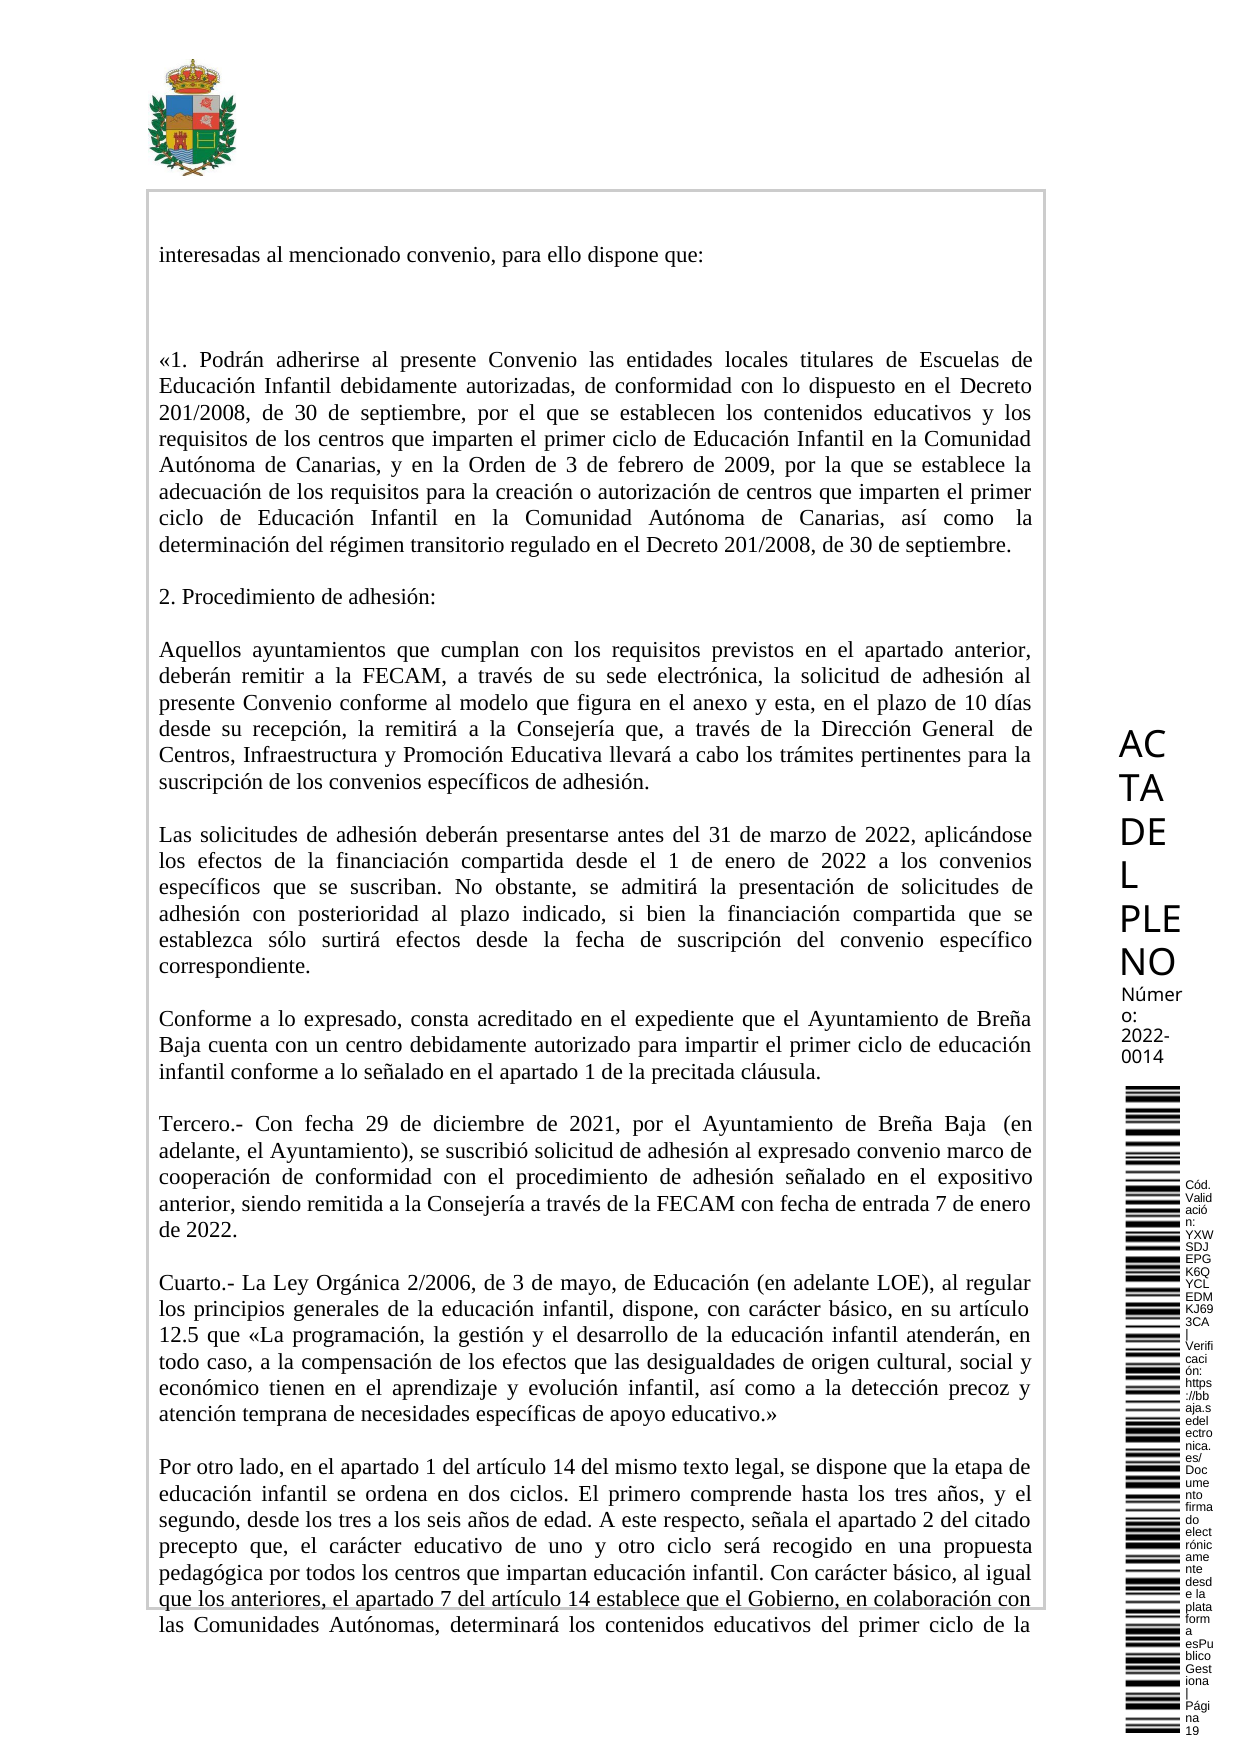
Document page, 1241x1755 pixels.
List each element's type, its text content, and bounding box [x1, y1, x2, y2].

text Cuarto.- La Ley Orgánica 2/2006, de 3 de mayo, de Educación (en adelante LOE), al regular los principios generales de la educación infantil, dispone, con carácter básico, en su artículo [159, 1269, 1033, 1321]
text las Comunidades Autónomas, determinará los contenidos educativos del primer ciclo de la [159, 1610, 1033, 1638]
text [1117, 721, 1186, 1068]
text [1183, 1177, 1214, 1735]
text Por otro lado, en el apartado 1 del artículo 14 del mismo texto legal, se dispone que la etapa de educación infantil se ordena en dos ciclos. El primero comprende hasta los tres años, y el segundo, desde los tres a los seis años de edad. A este respecto, señala el apartado 2 del citado precepto que, el carácter educativo de uno y otro ciclo será recogido en una propuesta pedagógica por todos los centros que impartan educación infantil. Con carácter básico, al igual que los anteriores, el apartado 7 del artículo 14 establece que el Gobierno, en colaboración con [159, 1453, 1033, 1607]
text 2. Procedimiento de adhesión: [159, 583, 1043, 610]
text «1. Podrán adherirse al presente Convenio las entidades locales titulares de Escuelas de Educación Infantil debidamente autorizadas, de conformidad con lo dispuesto en el Decreto 201/2008, de 30 de septiembre, por el que se establecen los contenidos educativos y los requisitos de los centros que imparten el primer ciclo de Educación Infantil en la Comunidad Autónoma de Canarias, y en la Orden de 3 de febrero de 2009, por la que se establece la adecuación de los requisitos para la creación o autorización de centros que imparten el primer ciclo de Educación Infantil en la Comunidad Autónoma de Canarias, así como la determinación del régimen transitorio regulado en el Decreto 201/2008, de 30 de septiembre. [159, 346, 1033, 557]
text [1046, 241, 1195, 267]
text [1046, 583, 1195, 610]
text Tercero.- Con fecha 29 de diciembre de 2021, por el Ayuntamiento de Breña Baja (en adelante, el Ayuntamiento), se suscribió solicitud de adhesión al expresado convenio marco de cooperación de conformidad con el procedimiento de adhesión señalado en el expositivo anterior, siendo remitida a la Consejería a través de la FECAM con fecha de entrada 7 de enero de 2022. [159, 1111, 1033, 1242]
text Aquellos ayuntamientos que cumplan con los requisitos previstos en el apartado anterior, deberán remitir a la FECAM, a través de su sede electrónica, la solicitud de adhesión al presente Convenio conforme al modelo que figura en el anexo y esta, en el plazo de 10 días desde su recepción, la remitirá a la Consejería que, a través de la Dirección General de Centros, Infraestructura y Promoción Educativa llevará a cabo los trámites pertinentes para la suscripción de los convenios específicos de adhesión. [159, 636, 1033, 794]
text 12.5 que «La programación, la gestión y el desarrollo de la educación infantil atenderán, en todo caso, a la compensación de los efectos que las desigualdades de origen cultural, social y económico tienen en el aprendizaje y evolución infantil, así como a la detección precoz y atención temprana de necesidades específicas de apoyo educativo.» [159, 1321, 1033, 1427]
text Número: 2022-0014 Fecha: 26/01/2023 [1121, 984, 1186, 1068]
text Cód. Validación: YXWSDJEPGK6QYCLEDMKJ693CA | Verificación: https://bbaja.sedelectronica.es/ Documento firmado electrónicamente desde la plataforma esPublico Gestiona | Página 19 de 107 [1185, 1180, 1214, 1735]
text Conforme a lo expresado, consta acreditado en el expediente que el Ayuntamiento de Breña Baja cuenta con un centro debidamente autorizado para impartir el primer ciclo de educación infantil conforme a lo señalado en el apartado 1 de la precitada cláusula. [159, 1005, 1033, 1084]
text Las solicitudes de adhesión deberán presentarse antes del 31 de marzo de 2022, aplicándose los efectos de la financiación compartida desde el 1 de enero de 2022 a los convenios específicos que se suscriban. No obstante, se admitirá la presentación de solicitudes de adhesión con posterioridad al plazo indicado, si bien la financiación compartida que se establezca sólo surtirá efectos desde la fecha de suscripción del convenio específico correspondiente. [159, 821, 1033, 979]
text ACTA DEL PLENO [1119, 723, 1186, 984]
text interesadas al mencionado convenio, para ello dispone que: [159, 241, 1043, 267]
